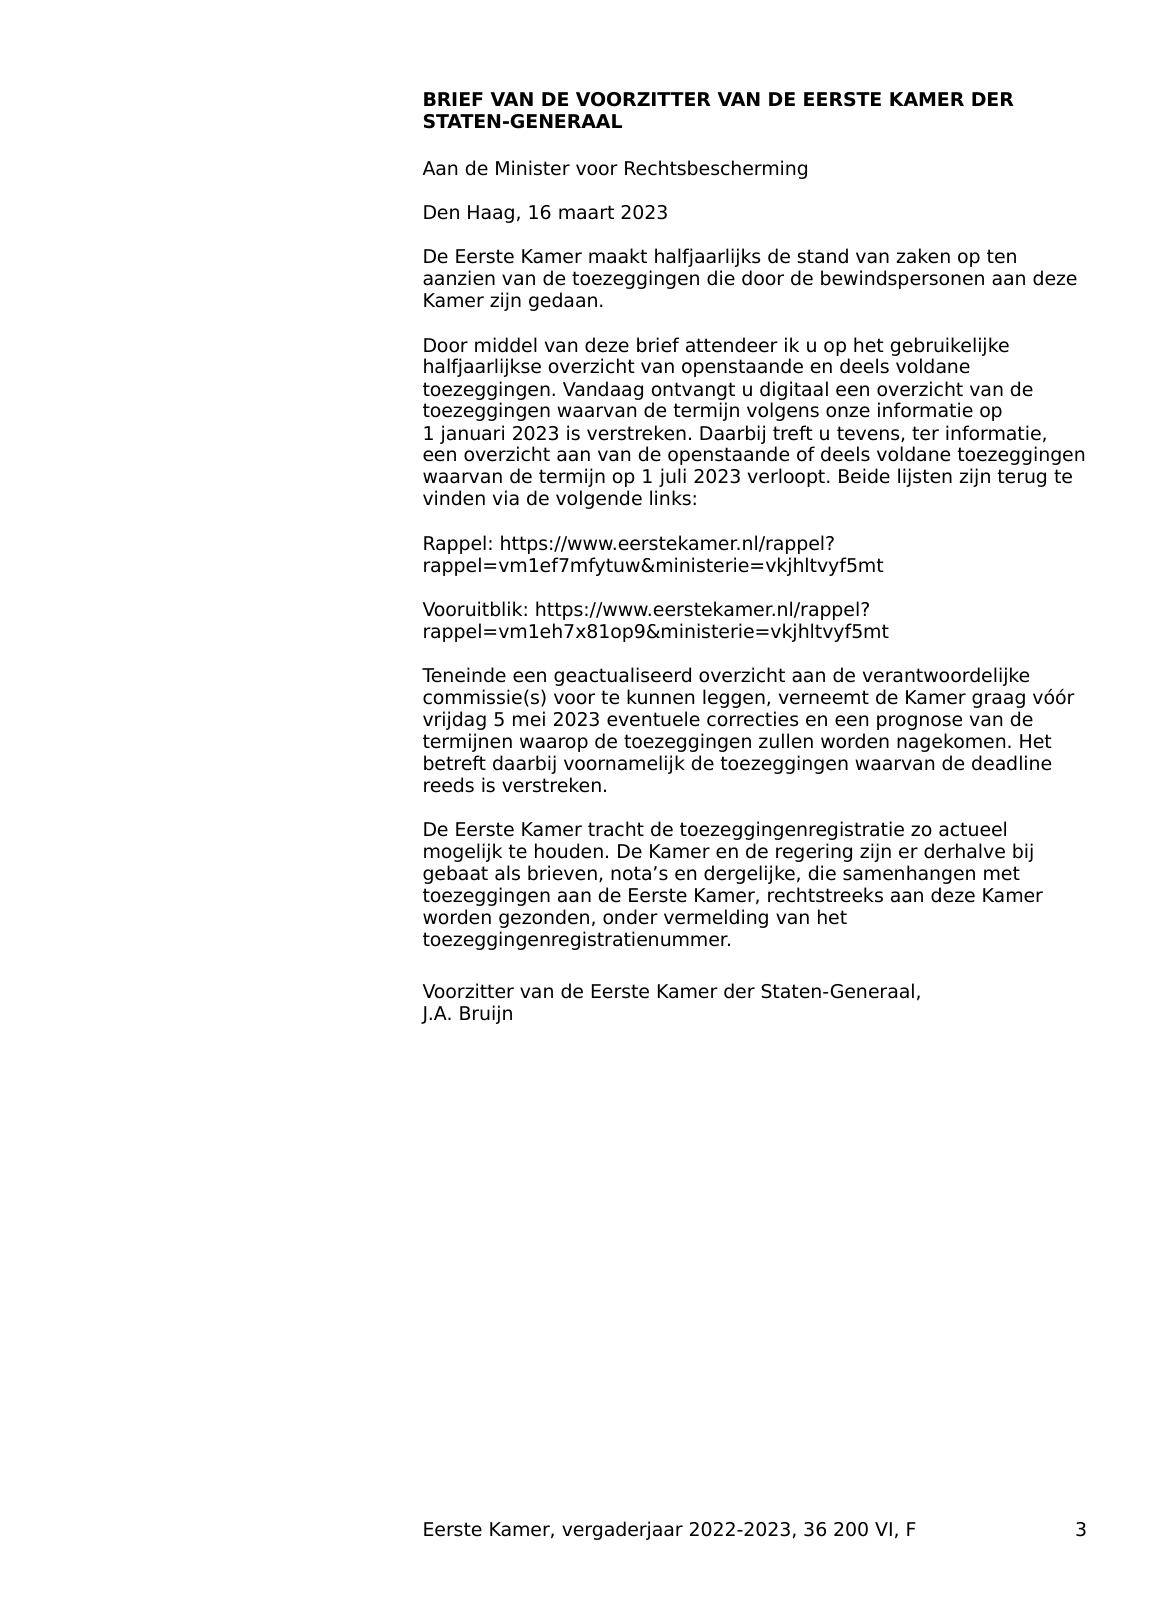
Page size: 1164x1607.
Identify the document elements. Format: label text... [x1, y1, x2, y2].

text Aan de Minister voor Rechtsbescherming [422, 158, 1087, 180]
subtitle BRIEF VAN DE VOORZITTER VAN DE EERSTE KAMER DER STATEN-GENERAAL [422, 89, 1087, 133]
text De Eerste Kamer tracht de toezeggingenregistratie zo actueel mogelijk te houden. De Kamer en de regering zijn er derhalve bij gebaat als brieven, nota’s en dergelijke, die samenhangen met toezeggingen aan de Eerste Kamer, rechtstreeks aan deze Kamer worden gezonden, onder vermelding van het toezeggingenregistratienummer. [422, 819, 1087, 951]
text Den Haag, 16 maart 2023 [422, 202, 1087, 224]
text De Eerste Kamer maakt halfjaarlijks de stand van zaken op ten aanzien van de toezeggingen die door de bewindspersonen aan deze Kamer zijn gedaan. [422, 246, 1087, 312]
text Teneinde een geactualiseerd overzicht aan de verantwoordelijke commissie(s) voor te kunnen leggen, verneemt de Kamer graag vóór vrijdag 5 mei 2023 eventuele correcties en een prognose van de termijnen waarop de toezeggingen zullen worden nagekomen. Het betreft daarbij voornamelijk de toezeggingen waarvan de deadline reeds is verstreken. [422, 665, 1087, 797]
text Door middel van deze brief attendeer ik u op het gebruikelijke halfjaarlijkse overzicht van openstaande en deels voldane toezeggingen. Vandaag ontvangt u digitaal een overzicht van de toezeggingen waarvan de termijn volgens onze informatie op 1 januari 2023 is verstreken. Daarbij treft u tevens, ter informatie, een overzicht aan van de openstaande of deels voldane toezeggingen waarvan de termijn op 1 juli 2023 verloopt. Beide lijsten zijn terug te vinden via de volgende links: [422, 334, 1087, 510]
text Voorzitter van de Eerste Kamer der Staten-Generaal, J.A. Bruijn [422, 981, 1087, 1025]
text Rappel: https://www.eerstekamer.nl/rappel?rappel=vm1ef7mfytuw&ministerie=vkjhltvyf5mt [422, 532, 1087, 576]
text Vooruitblik: https://www.eerstekamer.nl/rappel?rappel=vm1eh7x81op9&ministerie=vkjhltvyf5mt [422, 599, 1087, 643]
